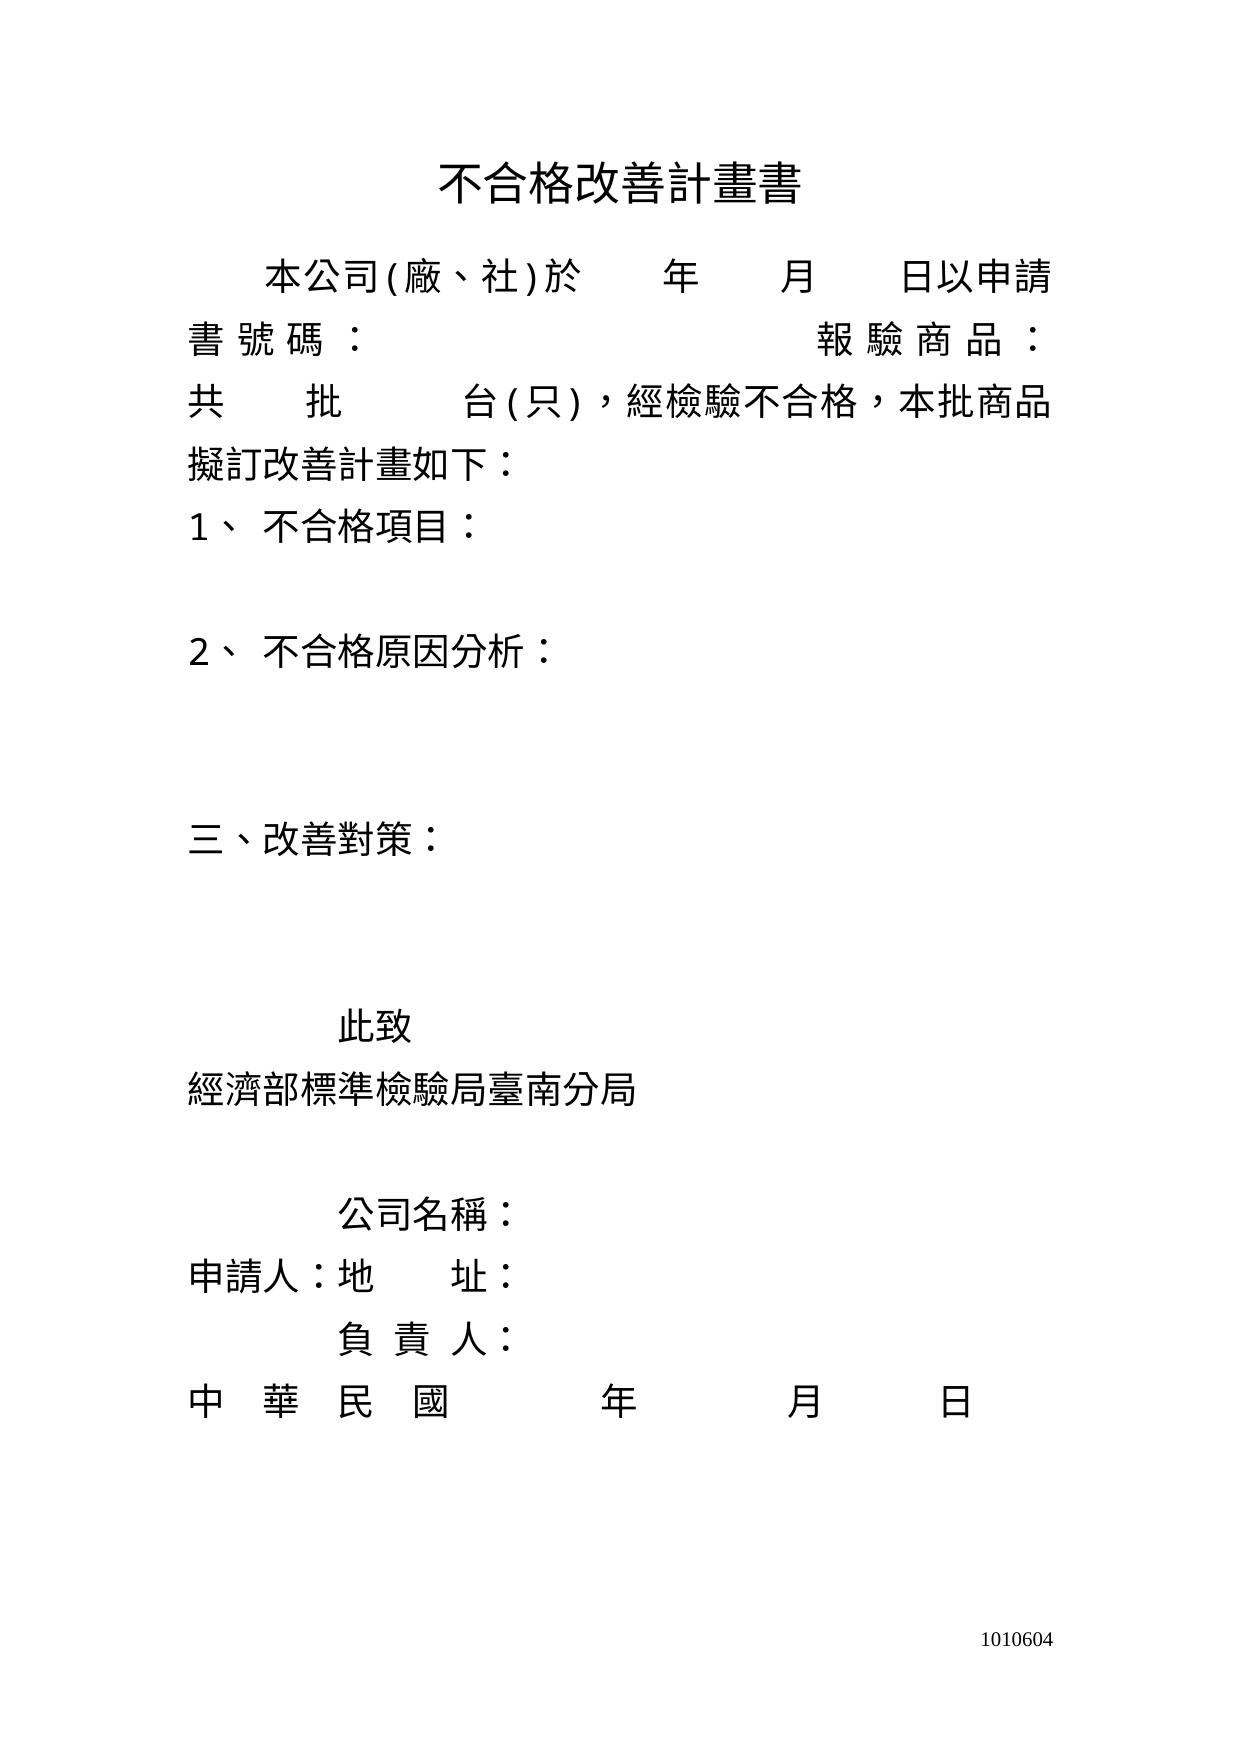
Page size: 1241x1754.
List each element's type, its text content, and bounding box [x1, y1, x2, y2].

text 經濟部標準檢驗局臺南分局 [187, 1045, 1053, 1108]
text 此致 [187, 983, 1053, 1045]
text 申請人：地 址： [187, 1233, 1053, 1295]
text 負 責 人： [187, 1295, 1053, 1358]
list 不合格項目： [187, 483, 1053, 545]
text 中 華 民 國 年 月 日 [187, 1358, 1053, 1420]
text 三、改善對策： [187, 795, 1053, 858]
text 不合格改善計畫書 [187, 108, 1053, 233]
list 不合格原因分析： [187, 608, 1053, 670]
text 公司名稱： [187, 1170, 1053, 1233]
text 本公司(廠、社)於 年 月 日以申請書號碼： 報驗商品： 共 批 台(只)，經檢驗不合格，本批商品擬訂改善計畫如下： [187, 233, 1053, 483]
